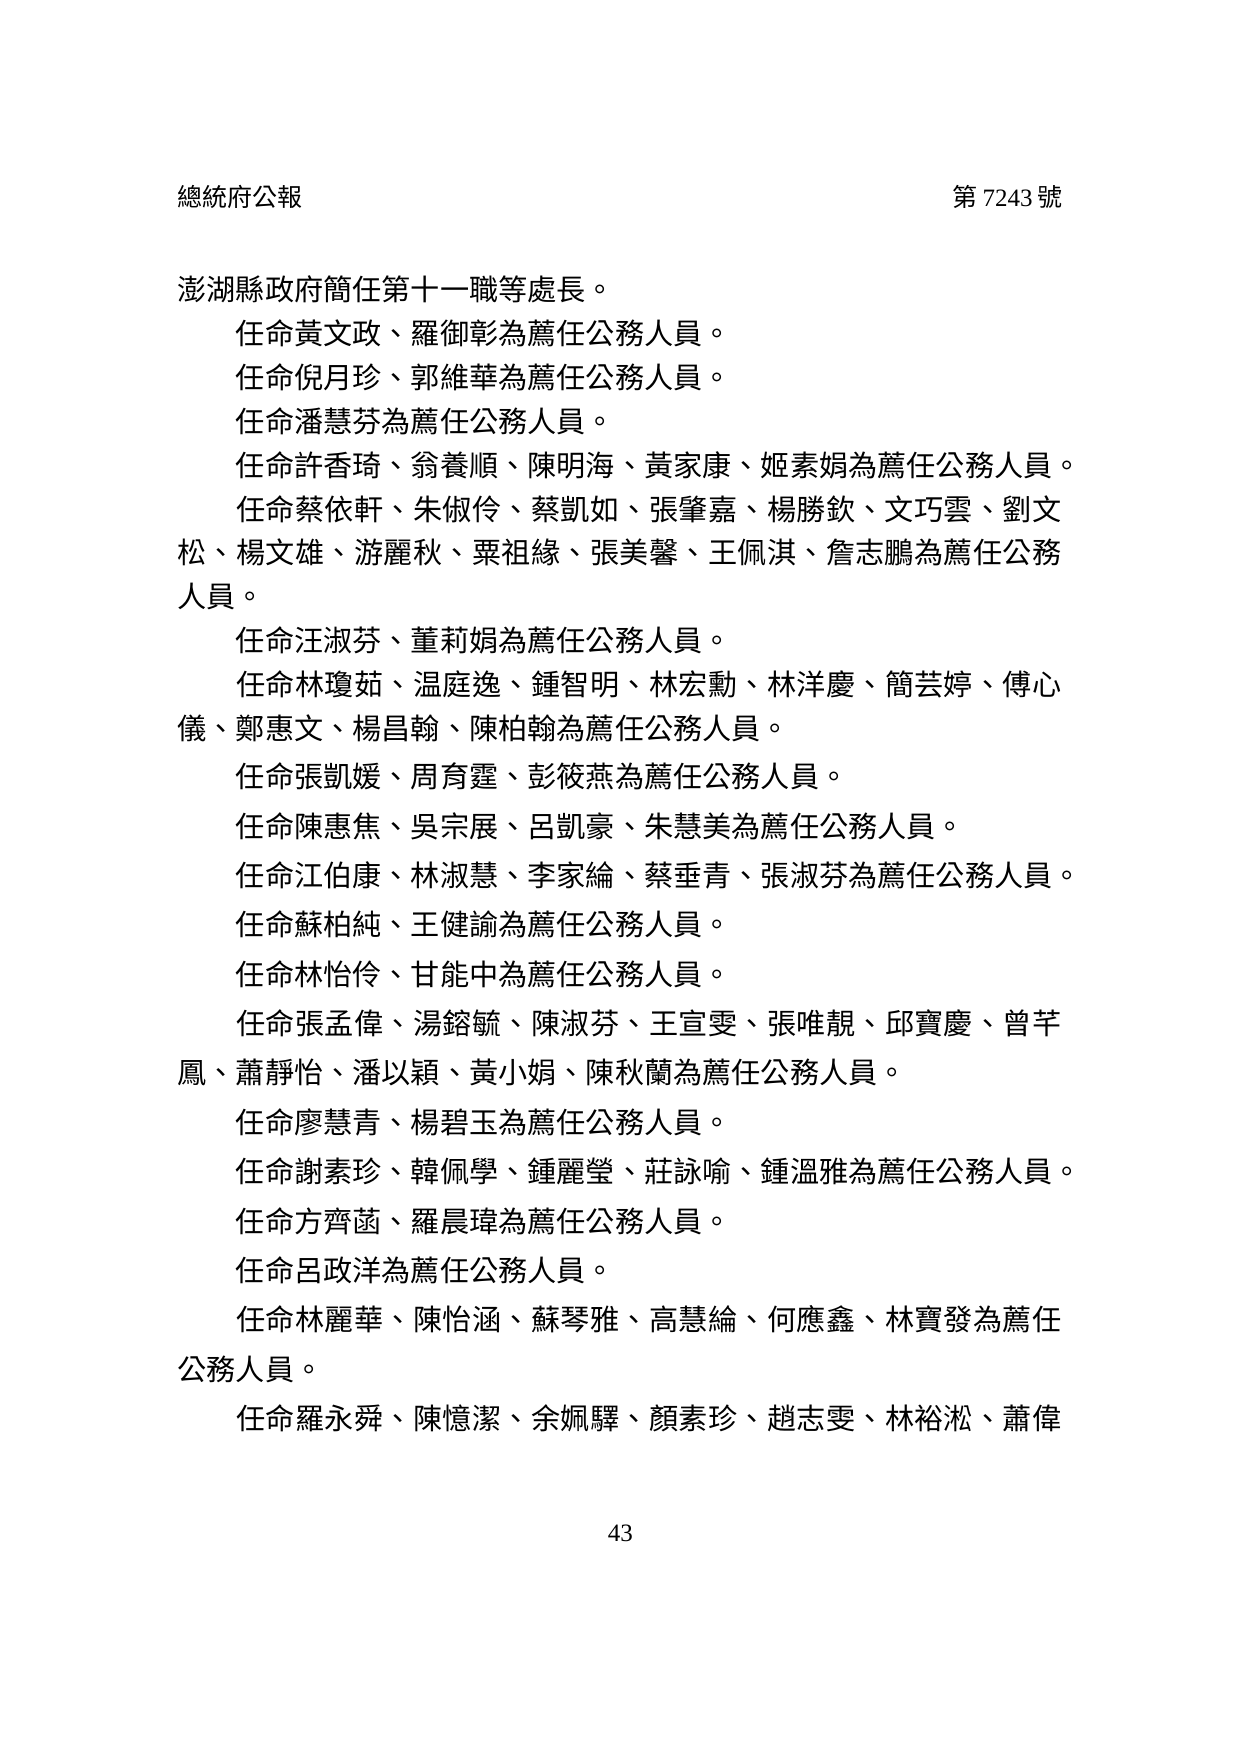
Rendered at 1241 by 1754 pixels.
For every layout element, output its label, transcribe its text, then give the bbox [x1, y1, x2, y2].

text 澎湖縣政府簡任第十一職等處長。 [177, 266, 1063, 310]
text 任命羅永舜、陳憶潔、余姵驛、顏素珍、趙志雯、林裕淞、蕭偉 [177, 1390, 1063, 1439]
text 任命許香琦、翁養順、陳明海、黃家康、姬素娟為薦任公務人員。 [177, 441, 1063, 485]
text 任命蔡依軒、朱俶伶、蔡凱如、張肇嘉、楊勝欽、文巧雲、劉文松、楊文雄、游麗秋、粟祖緣、張美馨、王佩淇、詹志鵬為薦任公務人員。 [177, 485, 1063, 617]
text 任命廖慧青、楊碧玉為薦任公務人員。 [177, 1094, 1063, 1143]
text 任命汪淑芬、董莉娟為薦任公務人員。 [177, 617, 1063, 661]
text 任命黃文政、羅御彰為薦任公務人員。 [177, 310, 1063, 353]
text 任命江伯康、林淑慧、李家綸、蔡垂青、張淑芬為薦任公務人員。 [177, 847, 1063, 896]
text 任命呂政洋為薦任公務人員。 [177, 1242, 1063, 1291]
text 任命陳惠焦、吳宗展、呂凱豪、朱慧美為薦任公務人員。 [177, 798, 1063, 847]
text 任命林瓊茹、温庭逸、鍾智明、林宏勳、林洋慶、簡芸婷、傅心儀、鄭惠文、楊昌翰、陳柏翰為薦任公務人員。 [177, 661, 1063, 748]
text 任命謝素珍、韓佩學、鍾麗瑩、莊詠喻、鍾溫雅為薦任公務人員。 [177, 1143, 1063, 1193]
text 任命林麗華、陳怡涵、蘇琴雅、高慧綸、何應鑫、林寶發為薦任公務人員。 [177, 1291, 1063, 1390]
text 任命張孟偉、湯鎔毓、陳淑芬、王宣雯、張唯靚、邱寶慶、曾芊鳳、蕭靜怡、潘以穎、黃小娟、陳秋蘭為薦任公務人員。 [177, 995, 1063, 1094]
text 任命倪月珍、郭維華為薦任公務人員。 [177, 353, 1063, 397]
text 任命潘慧芬為薦任公務人員。 [177, 397, 1063, 441]
text 任命蘇柏純、王健諭為薦任公務人員。 [177, 896, 1063, 946]
text 任命林怡伶、甘能中為薦任公務人員。 [177, 946, 1063, 995]
text 任命方齊菡、羅晨瑋為薦任公務人員。 [177, 1193, 1063, 1242]
text 任命張凱媛、周育霆、彭筱燕為薦任公務人員。 [177, 748, 1063, 798]
